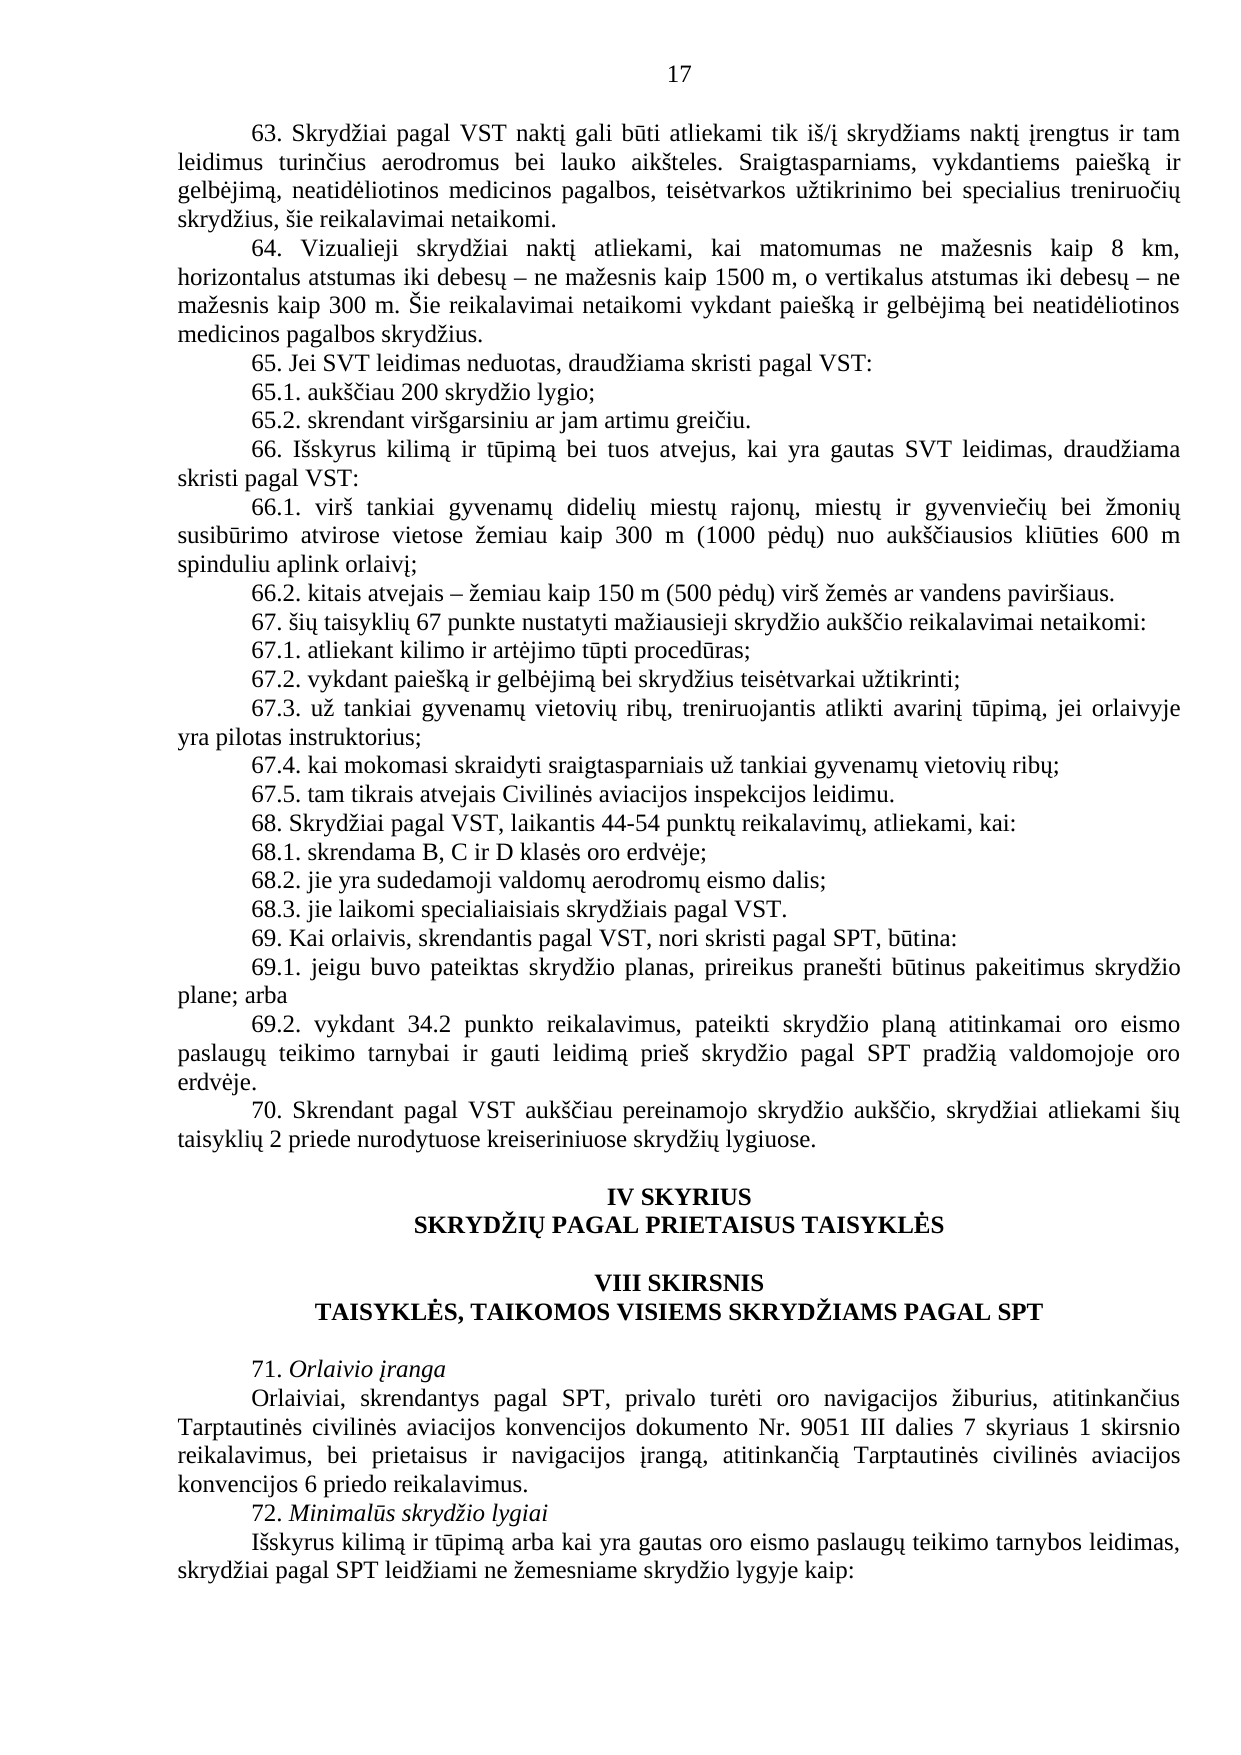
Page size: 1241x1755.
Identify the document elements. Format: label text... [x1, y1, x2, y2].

text 66.2. kitais atvejais – žemiau kaip 150 m (500 pėdų) virš žemės ar vandens paviršiaus. [177, 578, 1181, 607]
text 68.1. skrendama B, C ir D klasės oro erdvėje; [177, 837, 1181, 866]
text 69. Kai orlaivis, skrendantis pagal VST, nori skristi pagal SPT, būtina: [177, 923, 1181, 952]
text 65.1. aukščiau 200 skrydžio lygio; [177, 377, 1181, 406]
text 66. Išskyrus kilimą ir tūpimą bei tuos atvejus, kai yra gautas SVT leidimas, draudžiama skristi pagal VST: [177, 434, 1181, 492]
text 65.2. skrendant viršgarsiniu ar jam artimu greičiu. [177, 406, 1181, 434]
text Taisyklės, taikomos visiems skrydžiams pagal SPT [177, 1297, 1181, 1326]
text IV SKYRIUS [177, 1182, 1181, 1211]
text 67. šių taisyklių 67 punkte nustatyti mažiausieji skrydžio aukščio reikalavimai netaikomi: [177, 607, 1181, 636]
text 67.5. tam tikrais atvejais Civilinės aviacijos inspekcijos leidimu. [177, 779, 1181, 808]
text 65. Jei SVT leidimas neduotas, draudžiama skristi pagal VST: [177, 348, 1181, 377]
text 68. Skrydžiai pagal VST, laikantis 44-54 punktų reikalavimų, atliekami, kai: [177, 808, 1181, 837]
text Išskyrus kilimą ir tūpimą arba kai yra gautas oro eismo paslaugų teikimo tarnybos leidimas, skrydžiai pagal SPT leidžiami ne žemesniame skrydžio lygyje kaip: [177, 1527, 1181, 1584]
text 70. Skrendant pagal VST aukščiau pereinamojo skrydžio aukščio, skrydžiai atliekami šių taisyklių 2 priede nurodytuose kreiseriniuose skrydžių lygiuose. [177, 1096, 1181, 1153]
text 69.1. jeigu buvo pateiktas skrydžio planas, prireikus pranešti būtinus pakeitimus skrydžio plane; arba [177, 952, 1181, 1009]
text 68.3. jie laikomi specialiaisiais skrydžiais pagal VST. [177, 894, 1181, 923]
text Orlaiviai, skrendantys pagal SPT, privalo turėti oro navigacijos žiburius, atitinkančius Tarptautinės civilinės aviacijos konvencijos dokumento Nr. 9051 III dalies 7 skyriaus 1 skirsnio reikalavimus, bei prietaisus ir navigacijos įrangą, atitinkančią Tarptautinės civilinės aviacijos konvencijos 6 priedo reikalavimus. [177, 1383, 1181, 1498]
text 69.2. vykdant 34.2 punkto reikalavimus, pateikti skrydžio planą atitinkamai oro eismo paslaugų teikimo tarnybai ir gauti leidimą prieš skrydžio pagal SPT pradžią valdomojoje oro erdvėje. [177, 1009, 1181, 1096]
text SKRYDŽIŲ PAGAL PRIETAISUS TAISYKLĖS [177, 1211, 1181, 1239]
text 67.4. kai mokomasi skraidyti sraigtasparniais už tankiai gyvenamų vietovių ribų; [177, 751, 1181, 779]
text 72. Minimalūs skrydžio lygiai [177, 1498, 1181, 1527]
text 67.3. už tankiai gyvenamų vietovių ribų, treniruojantis atlikti avarinį tūpimą, jei orlaivyje yra pilotas instruktorius; [177, 693, 1181, 751]
text 66.1. virš tankiai gyvenamų didelių miestų rajonų, miestų ir gyvenviečių bei žmonių susibūrimo atvirose vietose žemiau kaip 300 m (1000 pėdų) nuo aukščiausios kliūties 600 m spinduliu aplink orlaivį; [177, 492, 1181, 578]
text 67.1. atliekant kilimo ir artėjimo tūpti procedūras; [177, 636, 1181, 664]
text 71. Orlaivio įranga [177, 1354, 1181, 1383]
text 68.2. jie yra sudedamoji valdomų aerodromų eismo dalis; [177, 866, 1181, 894]
text 64. Vizualieji skrydžiai naktį atliekami, kai matomumas ne mažesnis kaip 8 km, horizontalus atstumas iki debesų – ne mažesnis kaip 1500 m, o vertikalus atstumas iki debesų – ne mažesnis kaip 300 m. Šie reikalavimai netaikomi vykdant paiešką ir gelbėjimą bei neatidėliotinos medicinos pagalbos skrydžius. [177, 233, 1181, 348]
text 67.2. vykdant paiešką ir gelbėjimą bei skrydžius teisėtvarkai užtikrinti; [177, 664, 1181, 693]
text VIII Skirsnis [177, 1268, 1181, 1297]
text 63. Skrydžiai pagal VST naktį gali būti atliekami tik iš/į skrydžiams naktį įrengtus ir tam leidimus turinčius aerodromus bei lauko aikšteles. Sraigtasparniams, vykdantiems paiešką ir gelbėjimą, neatidėliotinos medicinos pagalbos, teisėtvarkos užtikrinimo bei specialius treniruočių skrydžius, šie reikalavimai netaikomi. [177, 118, 1181, 233]
